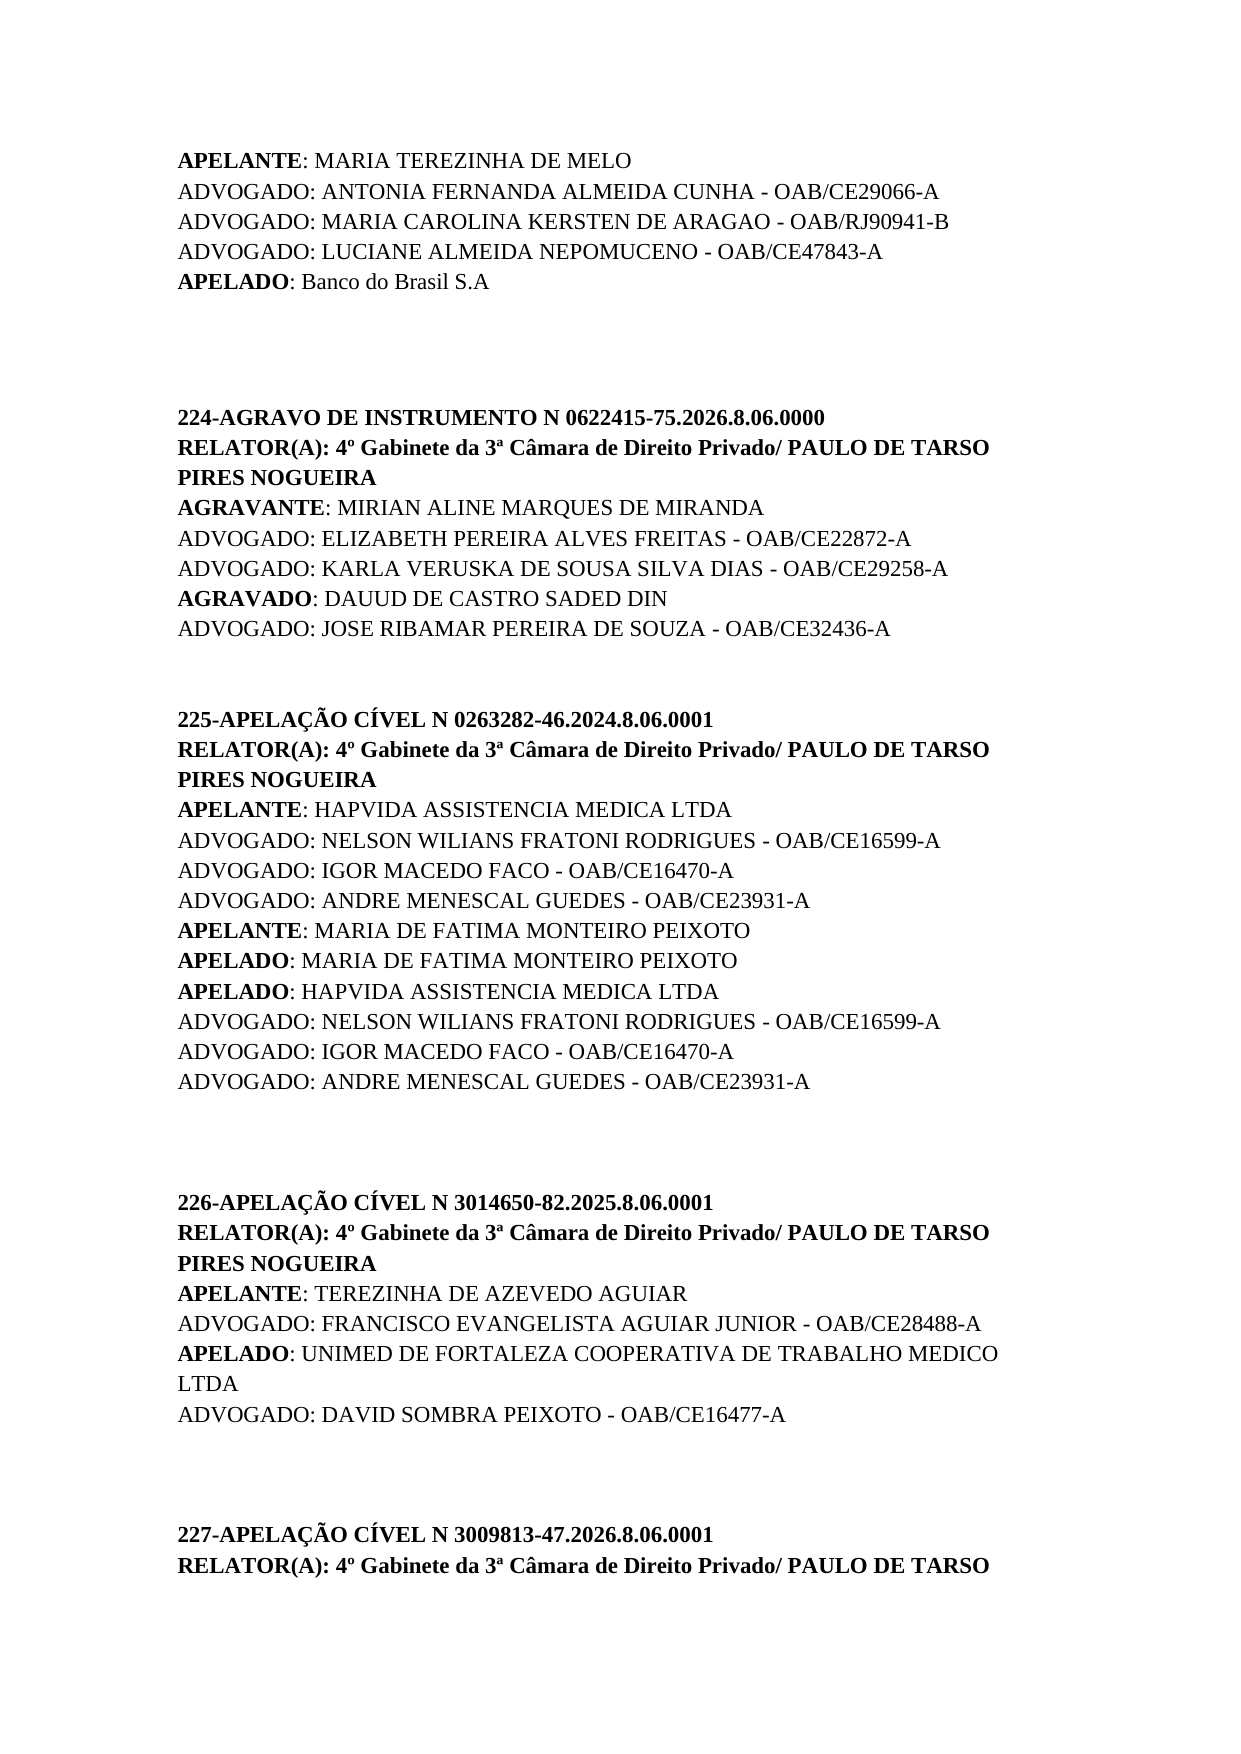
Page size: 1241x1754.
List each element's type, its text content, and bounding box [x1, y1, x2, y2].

text 224-AGRAVO DE INSTRUMENTO N 0622415-75.2026.8.06.0000 RELATOR(A): 4º Gabinete da 3ª Câmara de Direito Privado/ PAULO DE TARSO PIRES NOGUEIRA AGRAVANTE: MIRIAN ALINE MARQUES DE MIRANDA ADVOGADO: ELIZABETH PEREIRA ALVES FREITAS - OAB/CE22872-A ADVOGADO: KARLA VERUSKA DE SOUSA SILVA DIAS - OAB/CE29258-A AGRAVADO: DAUUD DE CASTRO SADED DIN ADVOGADO: JOSE RIBAMAR PEREIRA DE SOUZA - OAB/CE32436-A 225-APELAÇÃO CÍVEL N 0263282-46.2024.8.06.0001 RELATOR(A): 4º Gabinete da 3ª Câmara de Direito Privado/ PAULO DE TARSO PIRES NOGUEIRA APELANTE: HAPVIDA ASSISTENCIA MEDICA LTDA ADVOGADO: NELSON WILIANS FRATONI RODRIGUES - OAB/CE16599-A ADVOGADO: IGOR MACEDO FACO - OAB/CE16470-A ADVOGADO: ANDRE MENESCAL GUEDES - OAB/CE23931-A APELANTE: MARIA DE FATIMA MONTEIRO PEIXOTO APELADO: MARIA DE FATIMA MONTEIRO PEIXOTO APELADO: HAPVIDA ASSISTENCIA MEDICA LTDA ADVOGADO: NELSON WILIANS FRATONI RODRIGUES - OAB/CE16599-A ADVOGADO: IGOR MACEDO FACO - OAB/CE16470-A ADVOGADO: ANDRE MENESCAL GUEDES - OAB/CE23931-A 226-APELAÇÃO CÍVEL N 3014650-82.2025.8.06.0001 RELATOR(A): 4º Gabinete da 3ª Câmara de Direito Privado/ PAULO DE TARSO PIRES NOGUEIRA APELANTE: TEREZINHA DE AZEVEDO AGUIAR ADVOGADO: FRANCISCO EVANGELISTA AGUIAR JUNIOR - OAB/CE28488-A APELADO: UNIMED DE FORTALEZA COOPERATIVA DE TRABALHO MEDICO LTDA ADVOGADO: DAVID SOMBRA PEIXOTO - OAB/CE16477-A 227-APELAÇÃO CÍVEL N 3009813-47.2026.8.06.0001 RELATOR(A): 4º Gabinete da 3ª Câmara de Direito Privado/ PAULO DE TARSO [177, 404, 1063, 1578]
text APELANTE: MARIA TEREZINHA DE MELO ADVOGADO: ANTONIA FERNANDA ALMEIDA CUNHA - OAB/CE29066-A ADVOGADO: MARIA CAROLINA KERSTEN DE ARAGAO - OAB/RJ90941-B ADVOGADO: LUCIANE ALMEIDA NEPOMUCENO - OAB/CE47843-A APELADO: Banco do Brasil S.A [177, 148, 1063, 385]
